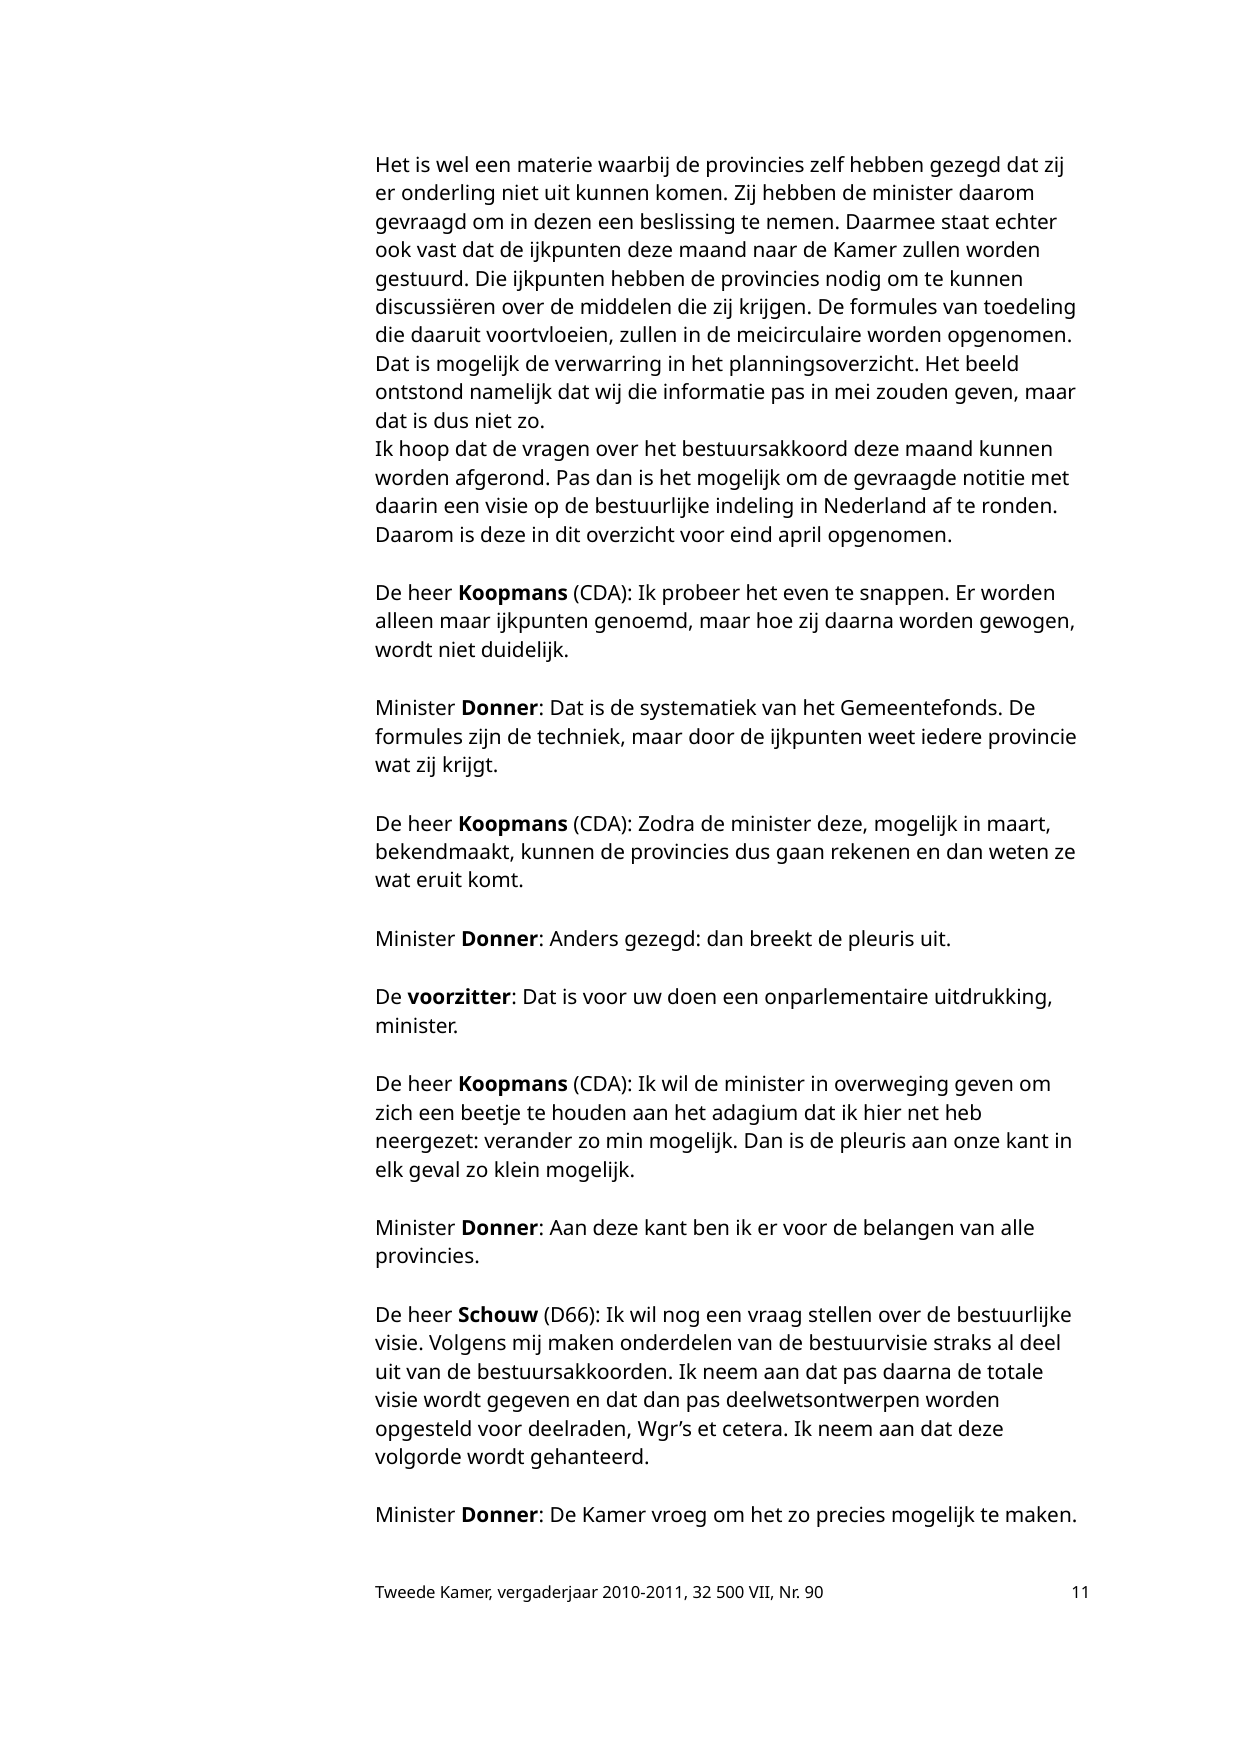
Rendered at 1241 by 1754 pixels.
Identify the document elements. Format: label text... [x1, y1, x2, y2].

text Ik hoop dat de vragen over het bestuursakkoord deze maand kunnen worden afgerond. Pas dan is het mogelijk om de gevraagde notitie met daarin een visie op de bestuurlijke indeling in Nederland af te ronden. Daarom is deze in dit overzicht voor eind april opgenomen. [375, 434, 1090, 548]
text Minister Donner: Dat is de systematiek van het Gemeentefonds. De formules zijn de techniek, maar door de ijkpunten weet iedere provincie wat zij krijgt. [375, 693, 1090, 779]
text De heer Koopmans (CDA): Ik wil de minister in overweging geven om zich een beetje te houden aan het adagium dat ik hier net heb neergezet: verander zo min mogelijk. Dan is de pleuris aan onze kant in elk geval zo klein mogelijk. [375, 1069, 1090, 1183]
text Minister Donner: Anders gezegd: dan breekt de pleuris uit. [375, 924, 1090, 952]
text Het is wel een materie waarbij de provincies zelf hebben gezegd dat zij er onderling niet uit kunnen komen. Zij hebben de minister daarom gevraagd om in dezen een beslissing te nemen. Daarmee staat echter ook vast dat de ijkpunten deze maand naar de Kamer zullen worden gestuurd. Die ijkpunten hebben de provincies nodig om te kunnen discussiëren over de middelen die zij krijgen. De formules van toedeling die daaruit voortvloeien, zullen in de meicirculaire worden opgenomen. Dat is mogelijk de verwarring in het planningsoverzicht. Het beeld ontstond namelijk dat wij die informatie pas in mei zouden geven, maar dat is dus niet zo. [375, 150, 1090, 434]
text De heer Koopmans (CDA): Zodra de minister deze, mogelijk in maart, bekendmaakt, kunnen de provincies dus gaan rekenen en dan weten ze wat eruit komt. [375, 809, 1090, 894]
text Minister Donner: De Kamer vroeg om het zo precies mogelijk te maken. [375, 1501, 1090, 1529]
text De heer Schouw (D66): Ik wil nog een vraag stellen over de bestuurlijke visie. Volgens mij maken onderdelen van de bestuurvisie straks al deel uit van de bestuursakkoorden. Ik neem aan dat pas daarna de totale visie wordt gegeven en dat dan pas deelwetsontwerpen worden opgesteld voor deelraden, Wgr’s et cetera. Ik neem aan dat deze volgorde wordt gehanteerd. [375, 1300, 1090, 1471]
text De voorzitter: Dat is voor uw doen een onparlementaire uitdrukking, minister. [375, 982, 1090, 1039]
text Minister Donner: Aan deze kant ben ik er voor de belangen van alle provincies. [375, 1213, 1090, 1270]
text De heer Koopmans (CDA): Ik probeer het even te snappen. Er worden alleen maar ijkpunten genoemd, maar hoe zij daarna worden gewogen, wordt niet duidelijk. [375, 578, 1090, 663]
